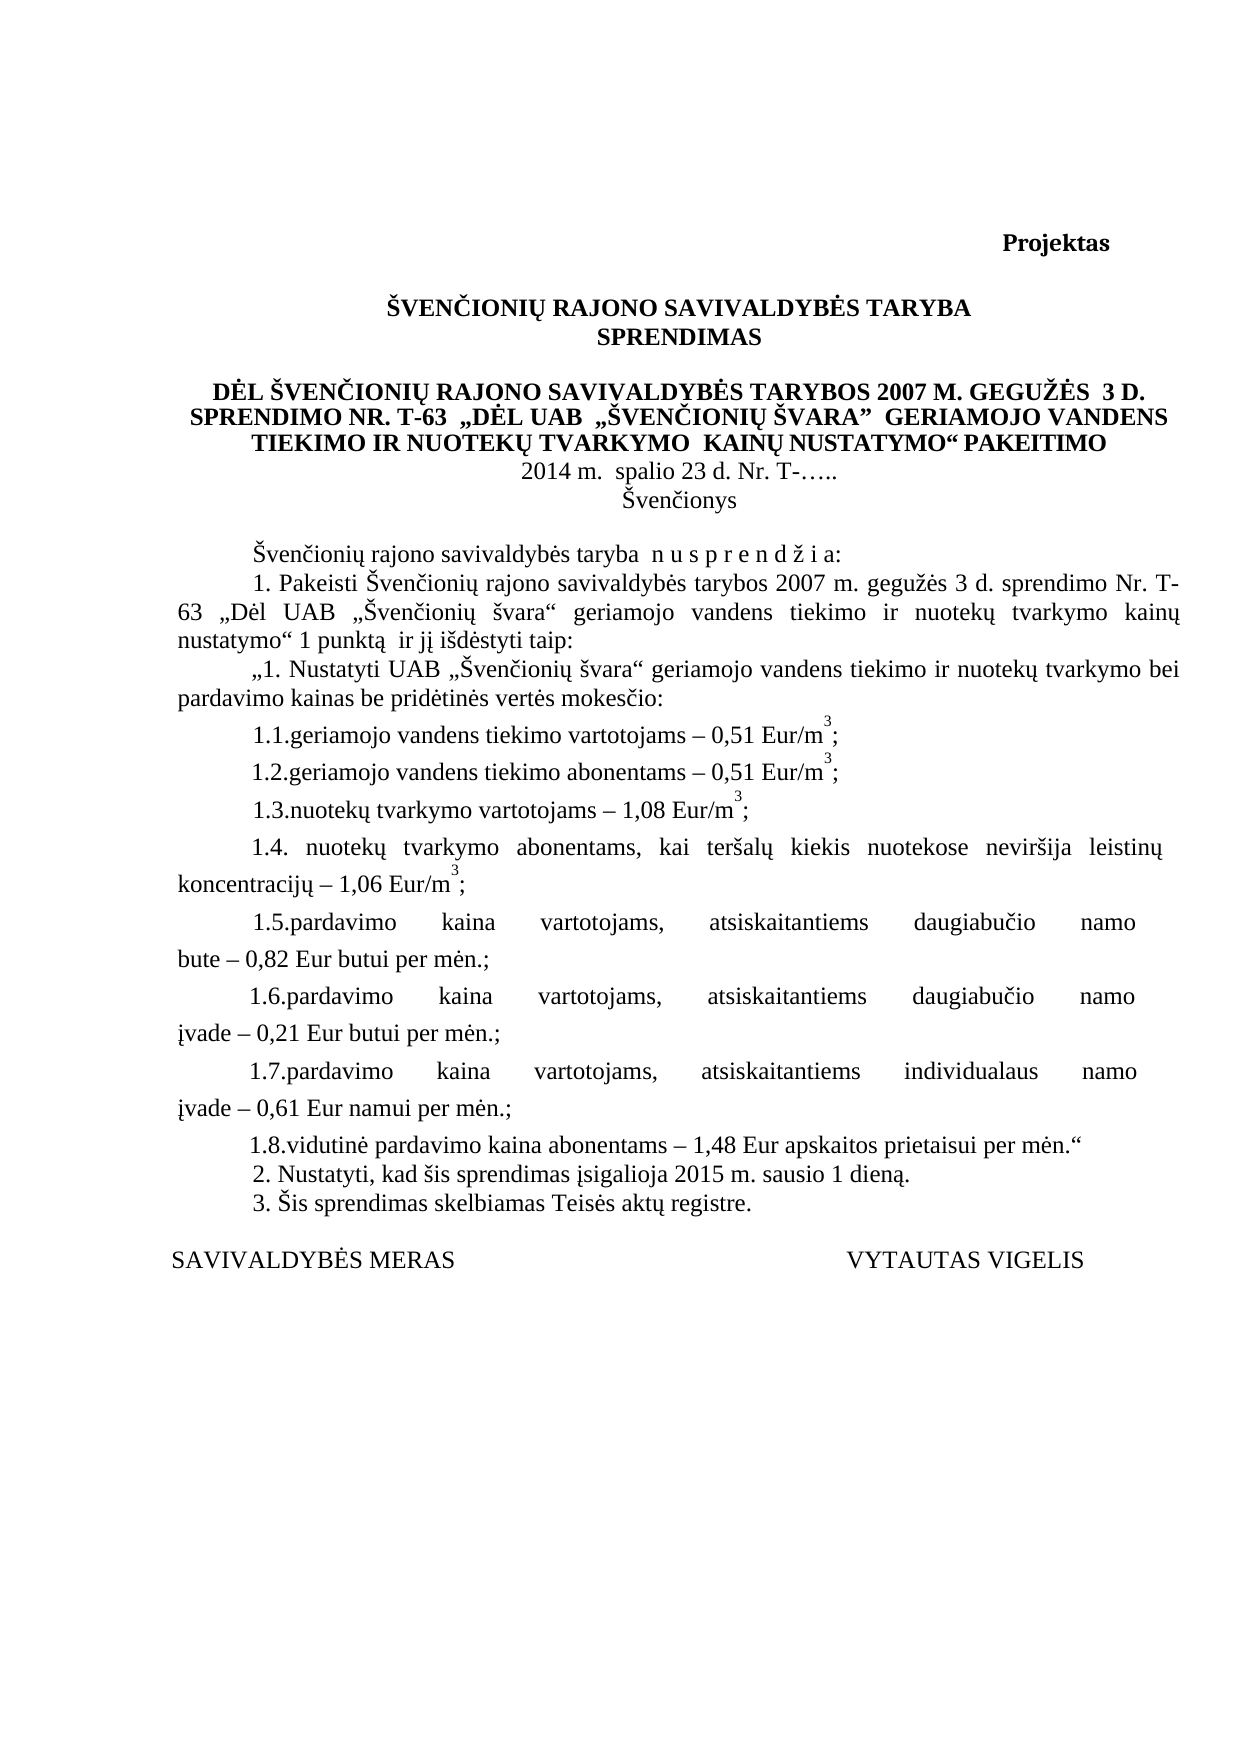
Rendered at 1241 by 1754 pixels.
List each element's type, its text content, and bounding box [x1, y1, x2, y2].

text 1.7.pardavimo kaina vartotojams, atsiskaitantiems individualaus namo įvade – 0,61 Eur namui per mėn.; [177, 1047, 1181, 1122]
text 2. Nustatyti, kad šis sprendimas įsigalioja 2015 m. sausio 1 dieną. [177, 1159, 1181, 1188]
text Švenčionių rajono savivaldybės taryba n u s p r e n d ž i a: [177, 539, 1181, 568]
text „1. Nustatyti UAB „Švenčionių švara“ geriamojo vandens tiekimo ir nuotekų tvarkymo bei pardavimo kainas be pridėtinės vertės mokesčio: [177, 654, 1181, 712]
text DĖL ŠVENČIONIŲ RAJONO SAVIVALDYBĖS TARYBOS 2007 M. GEGUŽĖS 3 D. SPRENDIMO NR. T-63 „DĖL UAB „ŠVENČIONIŲ ŠVARA” GERIAMOJO VANDENS TIEKIMO IR NUOTEKŲ TVARKYMO KAINŲ NUSTATYMO“ PAKEITIMO [177, 379, 1181, 456]
text Švenčionys [177, 485, 1181, 514]
text 1.8.vidutinė pardavimo kaina abonentams – 1,48 Eur apskaitos prietaisui per mėn.“ [236, 1122, 1181, 1159]
text 1.4. nuotekų tvarkymo abonentams, kai teršalų kiekis nuotekose neviršija leistinų koncentracijų – 1,06 Eur/m3; [177, 823, 1181, 898]
text SAVIVALDYBĖS MERAS VYTAUTAS VIGELIS [171, 1245, 1199, 1274]
text 1.5.pardavimo kaina vartotojams, atsiskaitantiems daugiabučio namo bute – 0,82 Eur butui per mėn.; [177, 898, 1181, 973]
text ŠVENČIONIŲ RAJONO SAVIVALDYBĖS TARYBA [177, 293, 1181, 322]
text SPRENDIMAS [177, 322, 1181, 351]
text 2014 m. spalio 23 d. Nr. T-….. [177, 456, 1181, 485]
text 3. Šis sprendimas skelbiamas Teisės aktų registre. [177, 1188, 1191, 1217]
text 1.1.geriamojo vandens tiekimo vartotojams – 0,51 Eur/m3; [177, 712, 1181, 749]
text 1. Pakeisti Švenčionių rajono savivaldybės tarybos 2007 m. gegužės 3 d. sprendimo Nr. T-63 „Dėl UAB „Švenčionių švara“ geriamojo vandens tiekimo ir nuotekų tvarkymo kainų nustatymo“ 1 punktą ir jį išdėstyti taip: [177, 568, 1181, 654]
text 1.6.pardavimo kaina vartotojams, atsiskaitantiems daugiabučio namo įvade – 0,21 Eur butui per mėn.; [177, 973, 1181, 1047]
text Projektas [927, 228, 1181, 257]
text 1.3.nuotekų tvarkymo vartotojams – 1,08 Eur/m3; [177, 786, 1181, 823]
text 1.2.geriamojo vandens tiekimo abonentams – 0,51 Eur/m3; [251, 749, 1181, 786]
